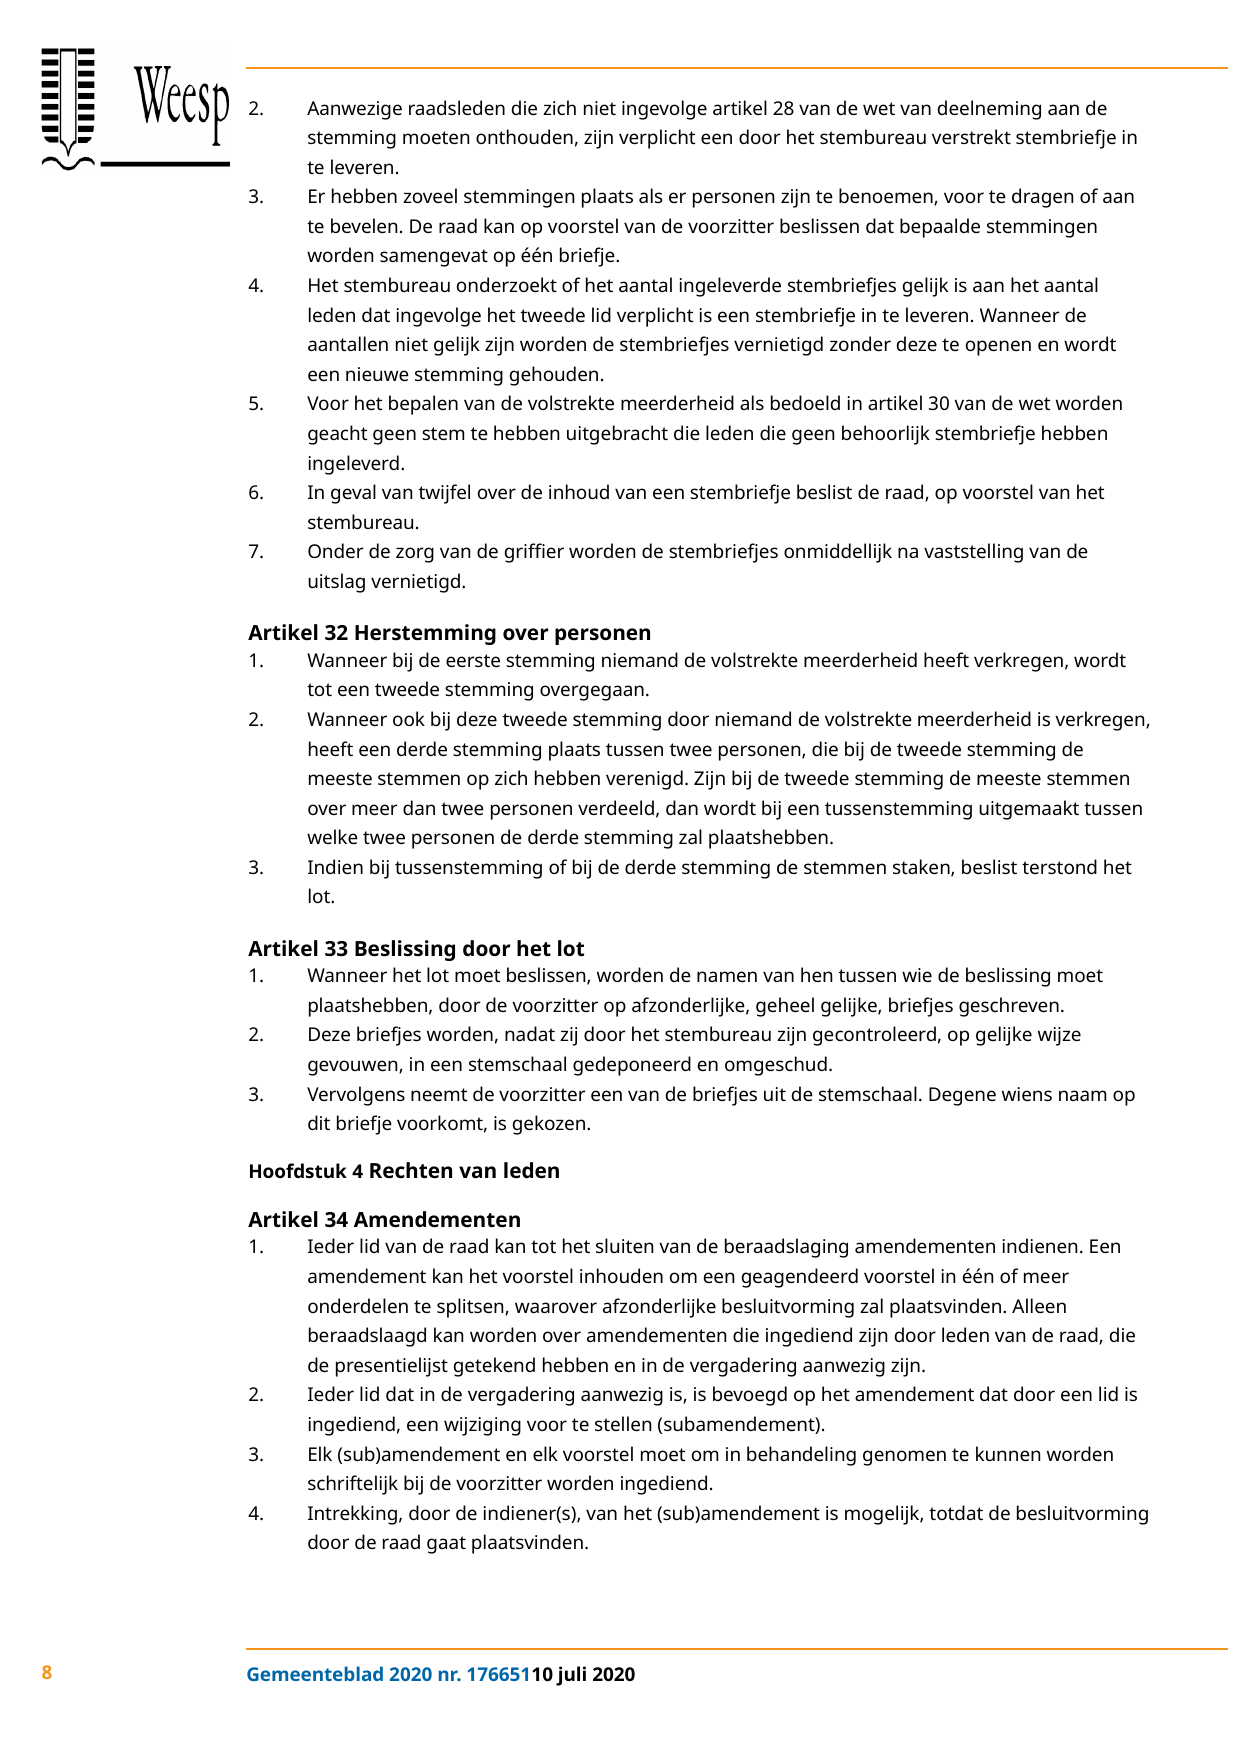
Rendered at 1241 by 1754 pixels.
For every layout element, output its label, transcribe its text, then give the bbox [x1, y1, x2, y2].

list Wanneer bij de eerste stemming niemand de volstrekte meerderheid heeft verkregen, wordt tot een tweede stemming overgegaan. [248, 647, 1152, 702]
list Elk (sub)amendement en elk voorstel moet om in behandeling genomen te kunnen worden schriftelijk bij de voorzitter worden ingediend. [248, 1441, 1152, 1496]
list In geval van twijfel over de inhoud van een stembriefje beslist de raad, op voorstel van het stembureau. [248, 479, 1152, 535]
list Onder de zorg van de griffier worden de stembriefjes onmiddellijk na vaststelling van de uitslag vernietigd. [248, 538, 1152, 594]
list Ieder lid dat in de vergadering aanwezig is, is bevoegd op het amendement dat door een lid is ingediend, een wijziging voor te stellen (subamendement). [248, 1382, 1152, 1437]
list Er hebben zoveel stemmingen plaats als er personen zijn te benoemen, voor te dragen of aan te bevelen. De raad kan op voorstel van de voorzitter beslissen dat bepaalde stemmingen worden samengevat op één briefje. [248, 183, 1152, 268]
list Intrekking, door de indiener(s), van het (sub)amendement is mogelijk, totdat de besluitvorming door de raad gaat plaatsvinden. [248, 1500, 1152, 1555]
list Aanwezige raadsleden die zich niet ingevolge artikel 28 van de wet van deelneming aan de stemming moeten onthouden, zijn verplicht een door het stembureau verstrekt stembriefje in te leveren. [248, 95, 1152, 180]
list Wanneer ook bij deze tweede stemming door niemand de volstrekte meerderheid is verkregen, heeft een derde stemming plaats tussen twee personen, die bij de tweede stemming de meeste stemmen op zich hebben verenigd. Zijn bij de tweede stemming de meeste stemmen over meer dan twee personen verdeeld, dan wordt bij een tussenstemming uitgemaakt tussen welke twee personen de derde stemming zal plaatshebben. [248, 706, 1152, 850]
text Hoofdstuk 4 Rechten van leden [248, 1156, 1152, 1184]
list Vervolgens neemt de voorzitter een van de briefjes uit de stemschaal. Degene wiens naam op dit briefje voorkomt, is gekozen. [248, 1081, 1152, 1136]
list Ieder lid van de raad kan tot het sluiten van de beraadslaging amendementen indienen. Een amendement kan het voorstel inhouden om een geagendeerd voorstel in één of meer onderdelen te splitsen, waarover afzonderlijke besluitvorming zal plaatsvinden. Alleen beraadslaagd kan worden over amendementen die ingediend zijn door leden van de raad, die de presentielijst getekend hebben en in de vergadering aanwezig zijn. [248, 1234, 1152, 1378]
list Indien bij tussenstemming of bij de derde stemming de stemmen staken, beslist terstond het lot. [248, 854, 1152, 909]
picture [41, 47, 231, 172]
list Voor het bepalen van de volstrekte meerderheid als bedoeld in artikel 30 van de wet worden geacht geen stem te hebben uitgebracht die leden die geen behoorlijk stembriefje hebben ingeleverd. [248, 391, 1152, 476]
text Artikel 34 Amendementen [248, 1205, 1152, 1234]
list Deze briefjes worden, nadat zij door het stembureau zijn gecontroleerd, op gelijke wijze gevouwen, in een stemschaal gedeponeerd en omgeschud. [248, 1022, 1152, 1077]
text Artikel 32 Herstemming over personen [248, 618, 1152, 647]
text Artikel 33 Beslissing door het lot [248, 934, 1152, 962]
list Het stembureau onderzoekt of het aantal ingeleverde stembriefjes gelijk is aan het aantal leden dat ingevolge het tweede lid verplicht is een stembriefje in te leveren. Wanneer de aantallen niet gelijk zijn worden de stembriefjes vernietigd zonder deze te openen en wordt een nieuwe stemming gehouden. [248, 272, 1152, 387]
list Wanneer het lot moet beslissen, worden de namen van hen tussen wie de beslissing moet plaatshebben, door de voorzitter op afzonderlijke, geheel gelijke, briefjes geschreven. [248, 962, 1152, 1018]
